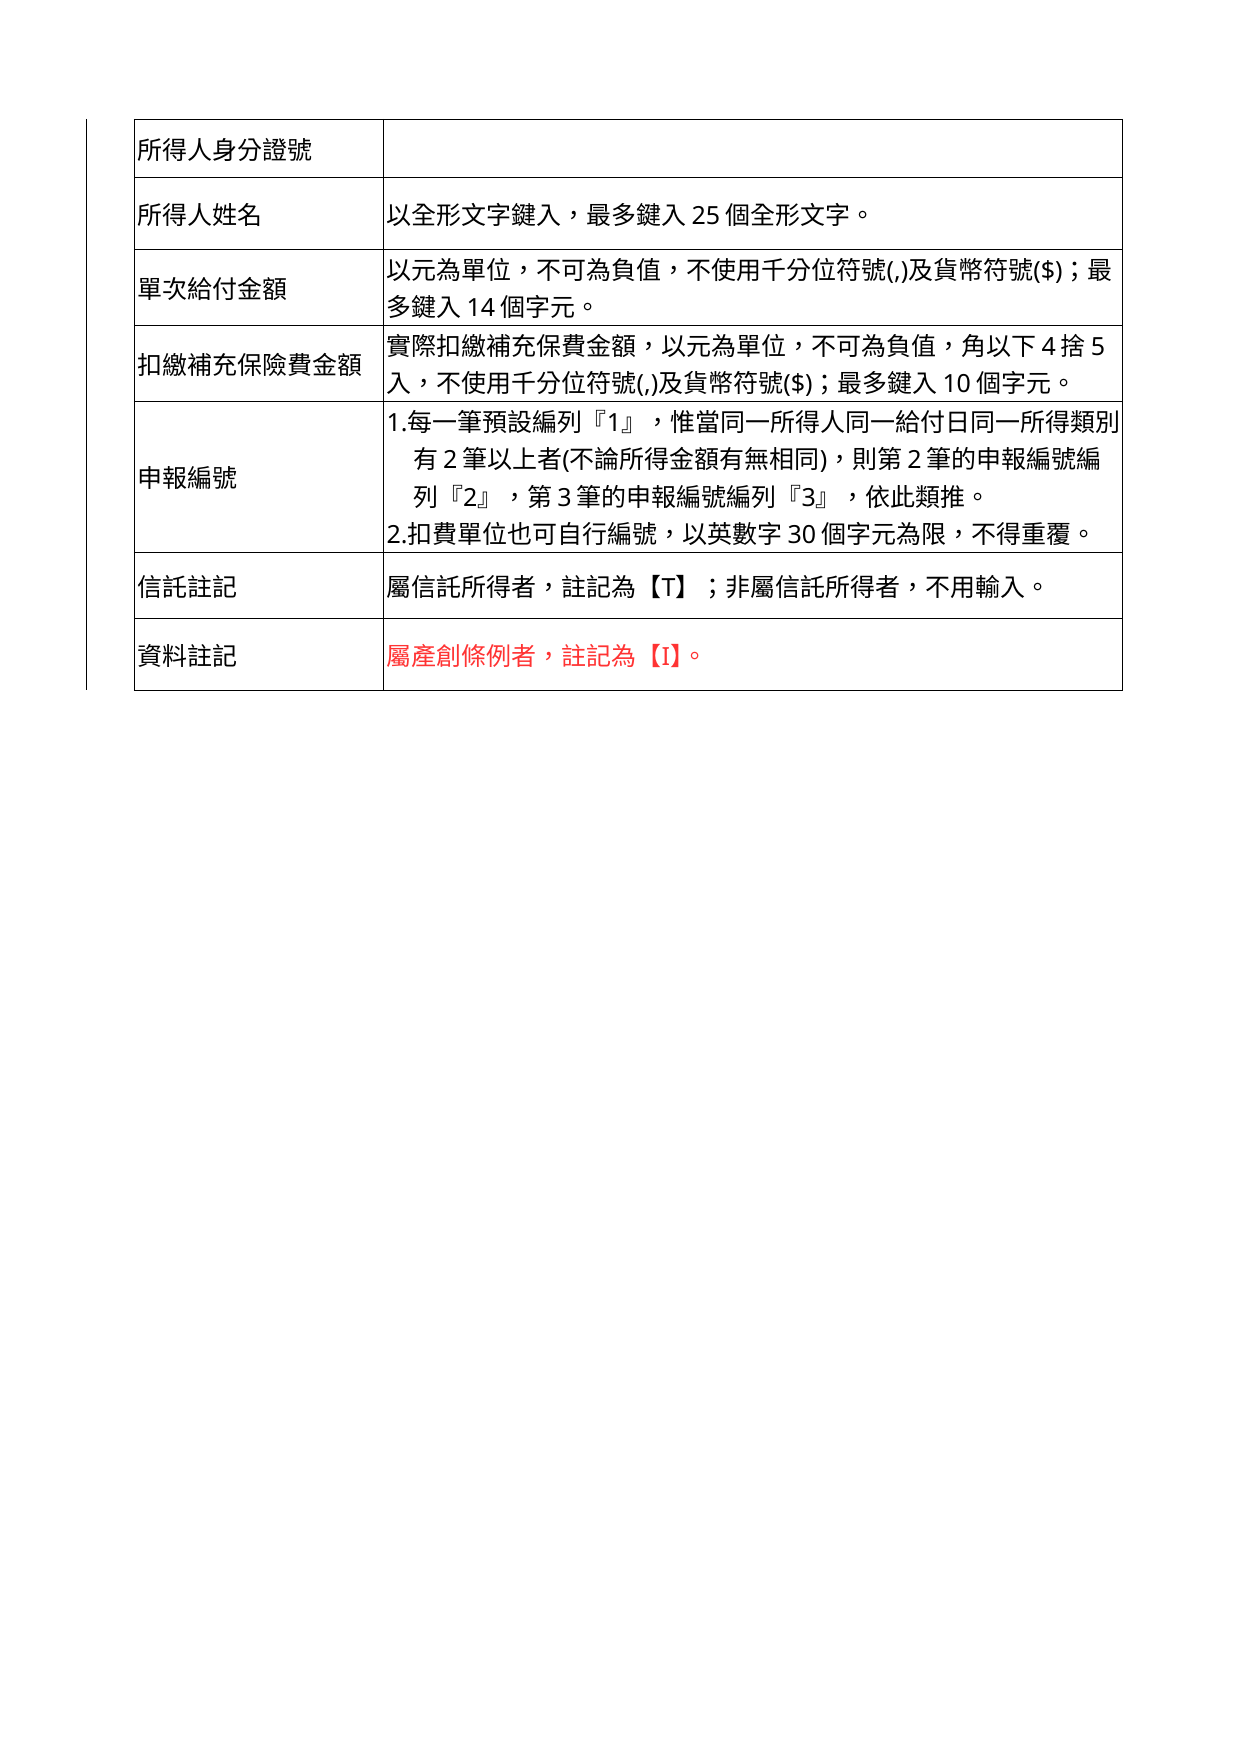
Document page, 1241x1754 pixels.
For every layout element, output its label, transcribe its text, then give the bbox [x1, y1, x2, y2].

table_cell 信託註記 [135, 553, 383, 617]
table_cell [384, 120, 1122, 177]
table_cell 扣繳補充保險費金額 [135, 326, 383, 401]
table_cell 申報編號 [135, 402, 383, 552]
table_cell 以元為單位，不可為負值，不使用千分位符號(,)及貨幣符號($)；最多鍵入14個字元。 [384, 250, 1122, 325]
table_cell 實際扣繳補充保費金額，以元為單位，不可為負值，角以下4捨5入，不使用千分位符號(,)及貨幣符號($)；最多鍵入10個字元。 [384, 326, 1122, 401]
table_cell 所得人身分證號 [135, 120, 383, 177]
table_cell 資料註記 [135, 619, 383, 690]
table_cell 屬信託所得者，註記為【T】；非屬信託所得者，不用輸入。 [384, 553, 1122, 617]
table_cell 以全形文字鍵入，最多鍵入25個全形文字。 [384, 178, 1122, 249]
table_cell 所得人姓名 [135, 178, 383, 249]
table_cell 屬產創條例者，註記為【I】。 [384, 619, 1122, 690]
table_cell 單次給付金額 [135, 250, 383, 325]
table_cell 1.每一筆預設編列『1』，惟當同一所得人同一給付日同一所得類別有2筆以上者(不論所得金額有無相同)，則第2筆的申報編號編列『2』，第3筆的申報編號編列『3』，依此類推。 2.扣費單位也可自行編號，以英數字30個字元為限，不得重覆。 [384, 402, 1122, 552]
table_cell 扣 費 明 細 資 料 [87, 119, 134, 690]
